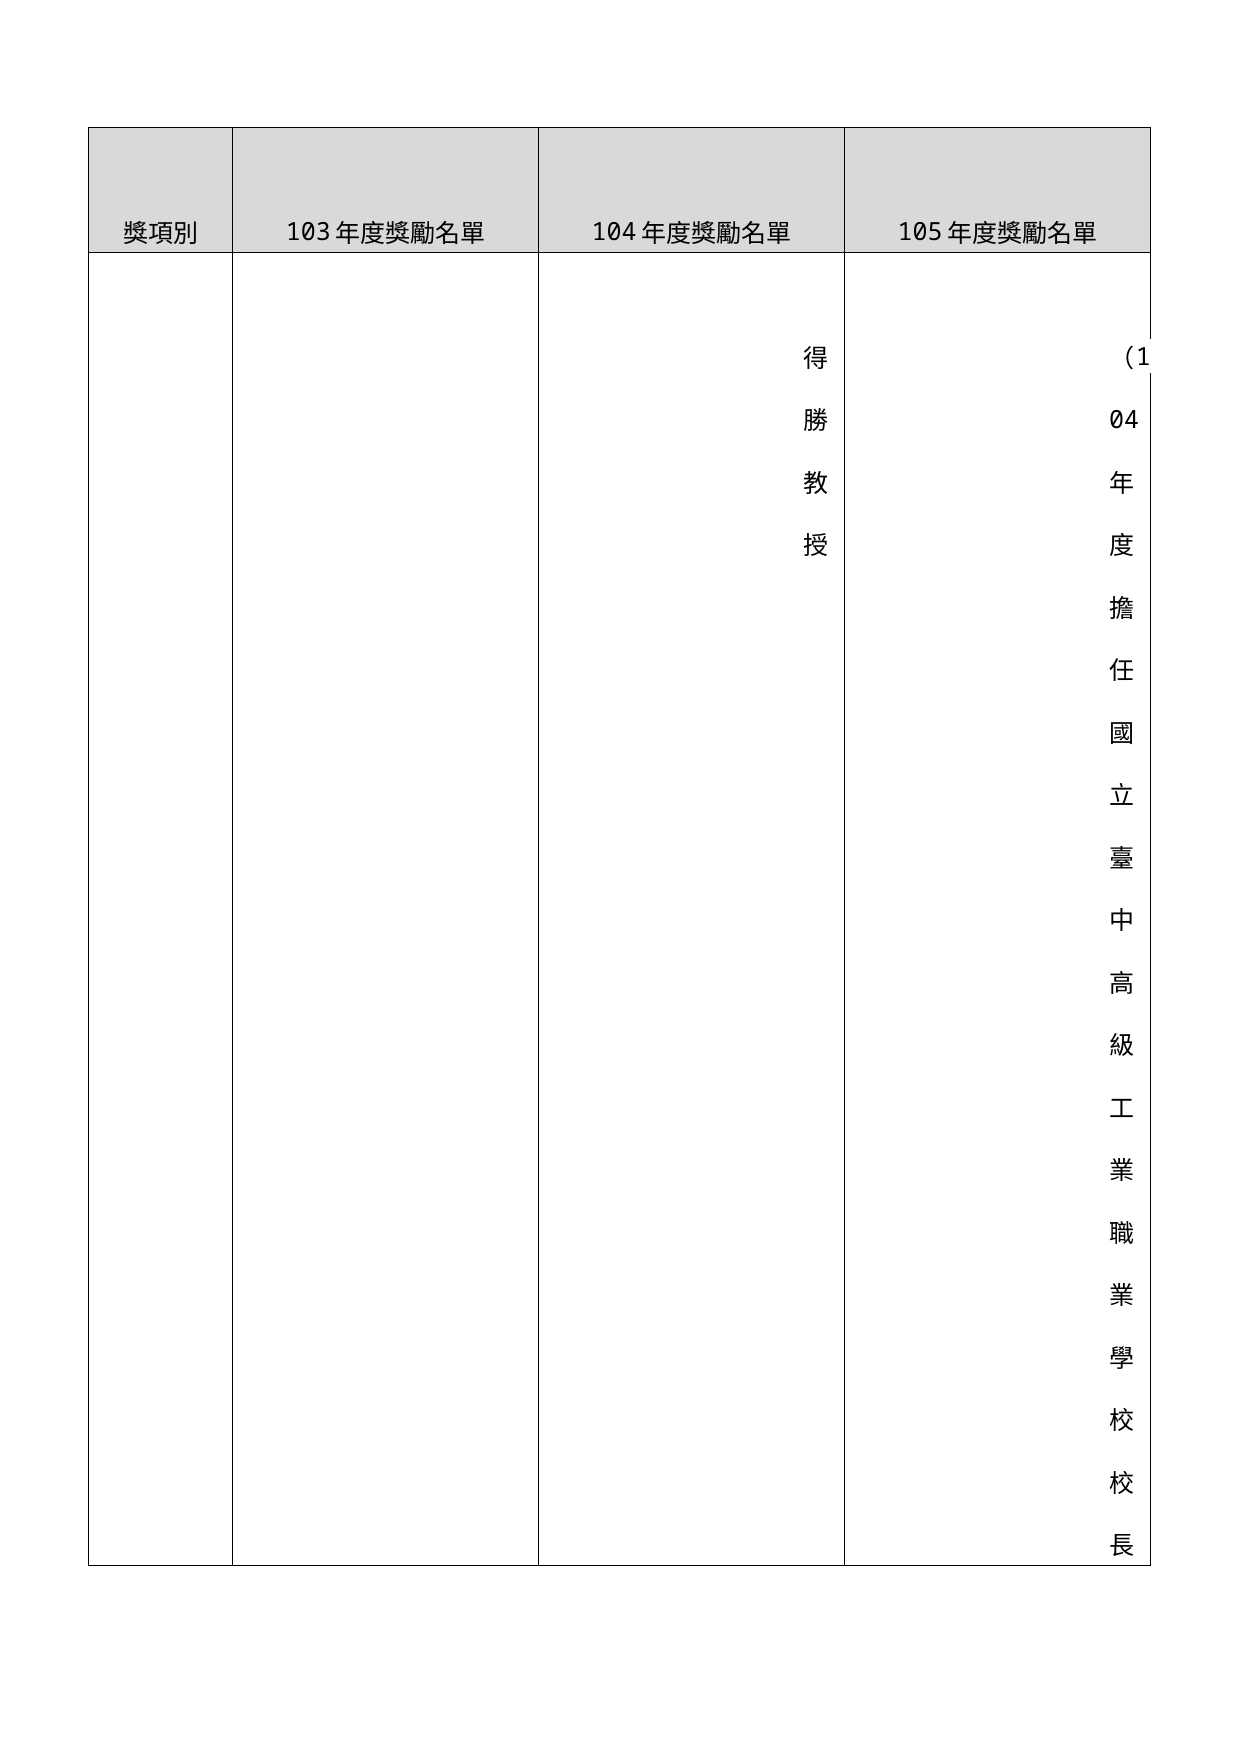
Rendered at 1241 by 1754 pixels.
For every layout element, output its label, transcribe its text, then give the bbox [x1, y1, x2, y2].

table_header 105年度獎勵名單 [845, 128, 1150, 252]
table_cell 國立臺灣大學學生事務處竇松林簡任秘書 世新大學羅燦煐教授 國立新竹教育大學王文秀教授 國立成功大學徐畢卿特聘教授 新竹市政府教育處黃玉梅科長 國立勤益科技大學李泰山副教授 臺南市政府教育局學生輔導諮商中心金梅仙主任 中臺科技大學林海清學術副校長 [233, 253, 538, 1564]
table_cell 高雄市立左營高級中學李佩珊教師 宜蘭縣立五結國民中學張振源校長 花蓮縣政府學生輔導諮商中心林美珠督導 教育部國民及學前教育署黃秀茶科長 國立中興大學歐聖榮學務長 德霖技術學院羅仕鵬校長 中山醫學大學吳蕙君教官 國立成功大學林啟禎特聘教授 國立嘉義大學姜得勝教授 [539, 253, 844, 1564]
table_header 104年度獎勵名單 [539, 128, 844, 252]
table_cell 教育部柯今尉專門委員 宜蘭縣政府吳殷宏輔導員 高雄市學生輔導諮商中心郭祥益主任 中華民國全國教師會專業發展中心李雅菁執行長 新北市政府教育局魏素鄉聘任督學 亞洲大學柯慧貞副校長 高苑科技大學鄭淑芬主任 葳格學校財團法人臺中市葳格高級中學許焴楨總校長（104年度擔任國立臺中高級工業職業學校校長） 國立和美實驗學校李重毅校長 雲林縣斗六市石榴國民小學顏錦惠校長 [845, 253, 1150, 1564]
table_header 103年度獎勵名單 [233, 128, 538, 252]
table_cell [89, 253, 232, 1564]
table_header 獎項別 [89, 128, 232, 252]
